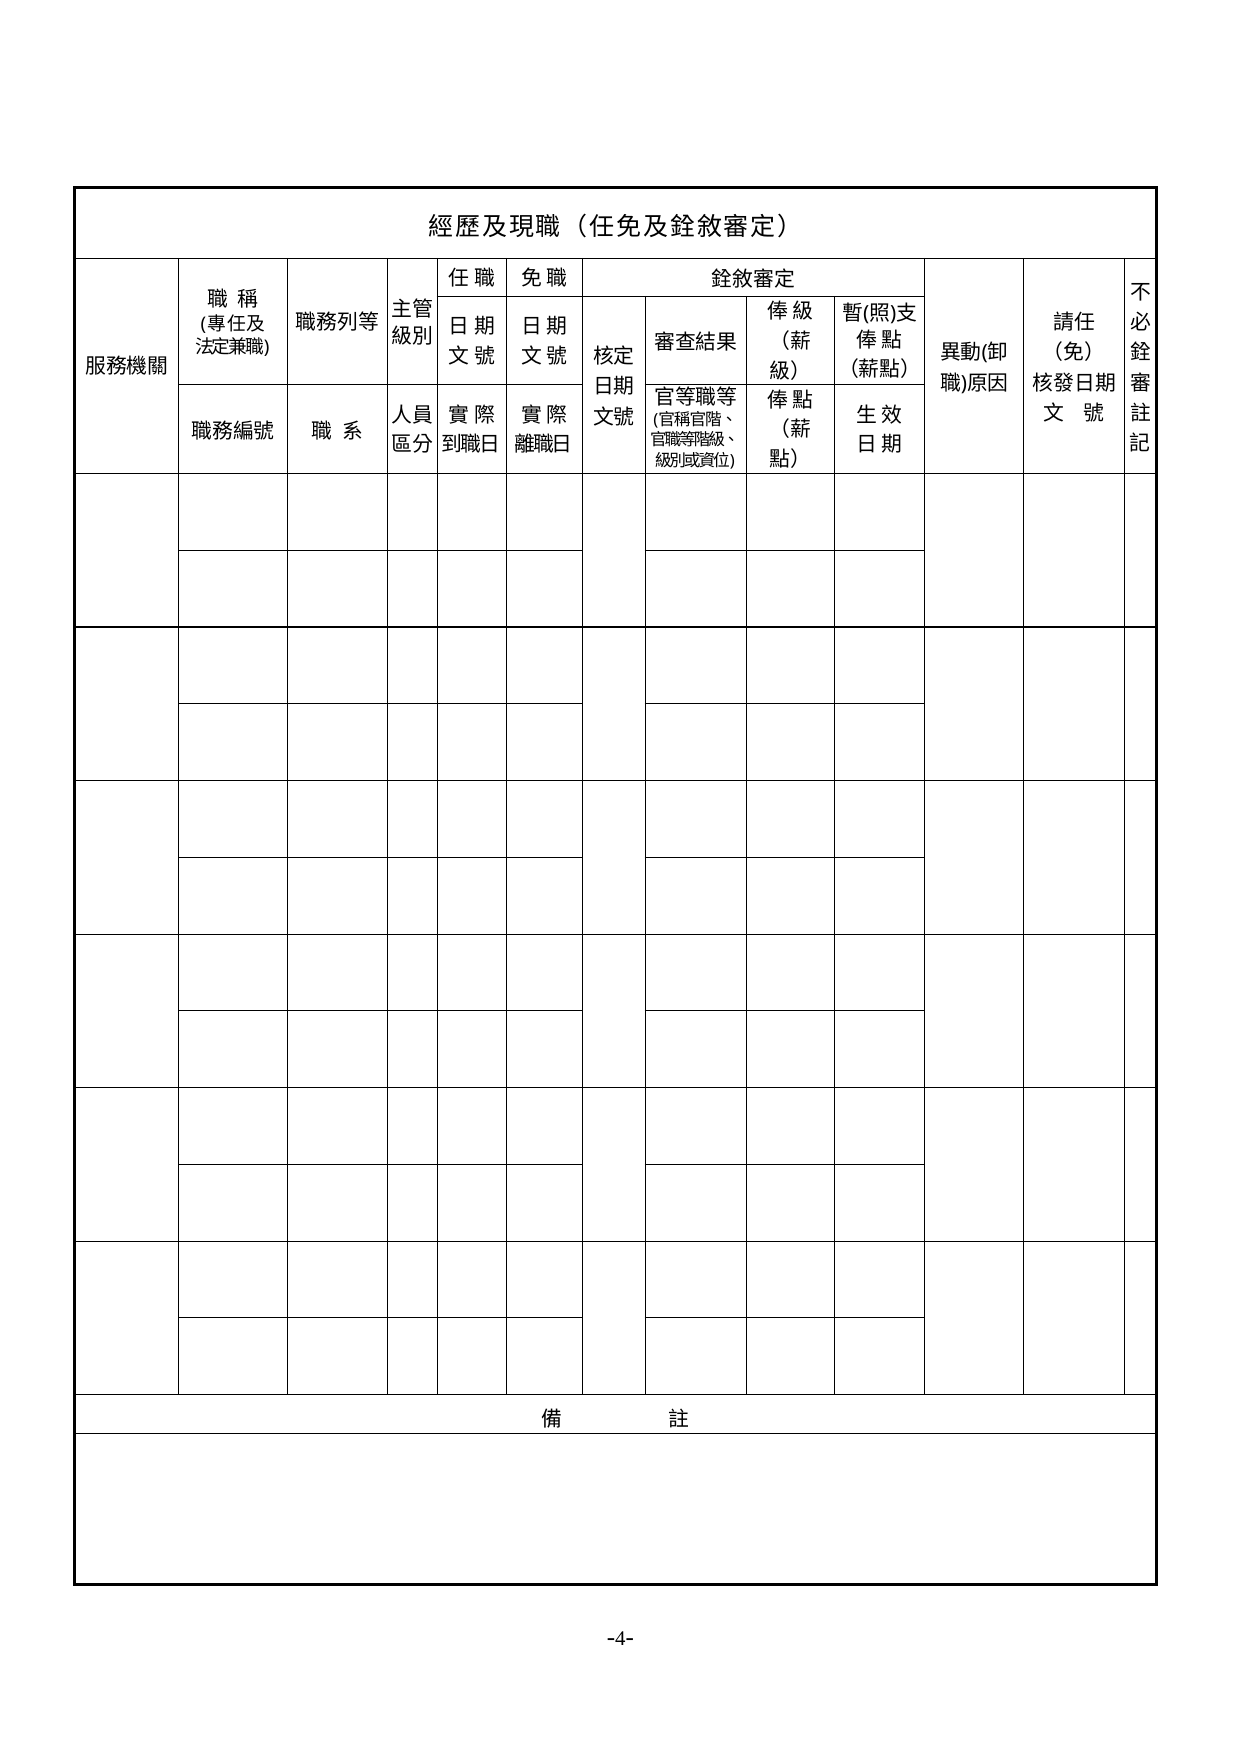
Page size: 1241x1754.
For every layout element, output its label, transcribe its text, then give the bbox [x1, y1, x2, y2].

table_cell [438, 1088, 506, 1164]
table_cell [507, 628, 582, 703]
table_cell [646, 1165, 746, 1241]
table_cell [507, 1011, 582, 1087]
table_cell [288, 474, 387, 549]
table_cell [438, 1318, 506, 1394]
table_cell [747, 1088, 834, 1164]
table_cell [1024, 1242, 1124, 1394]
table_cell [835, 935, 924, 1010]
table_cell [388, 781, 437, 857]
table_cell [288, 628, 387, 703]
table_cell [179, 935, 287, 1010]
table_cell 審查結果 [646, 297, 746, 384]
table_cell 人員 區分 [388, 385, 437, 473]
table_cell [179, 551, 287, 626]
table_cell [583, 1088, 645, 1241]
table_cell [76, 628, 178, 780]
table_cell [1024, 935, 1124, 1087]
table_cell 備 註 [76, 1395, 1155, 1433]
table_cell [288, 704, 387, 780]
table_cell [179, 858, 287, 933]
table_cell [1125, 781, 1155, 933]
table_cell [925, 935, 1023, 1087]
table_cell 暫(照)支 俸 點 （薪點） [835, 297, 924, 384]
table_cell [835, 704, 924, 780]
table_cell [747, 628, 834, 703]
table_cell [646, 781, 746, 857]
table_cell 免 職 [507, 259, 582, 296]
table_cell [835, 858, 924, 933]
table_cell 核定日期文號 [583, 297, 645, 473]
table_cell [507, 474, 582, 549]
table_cell [76, 1434, 1155, 1583]
table_cell [179, 1165, 287, 1241]
table_cell [835, 1088, 924, 1164]
table_cell [438, 551, 506, 626]
table_cell [747, 704, 834, 780]
table_cell [1024, 1088, 1124, 1241]
table_cell [179, 1242, 287, 1317]
table_cell [646, 474, 746, 549]
table_cell [646, 935, 746, 1010]
table_cell [438, 1011, 506, 1087]
table_cell [438, 935, 506, 1010]
table_cell [1024, 628, 1124, 780]
table_cell 職 稱 (專任及 法定兼職) [179, 259, 287, 384]
table_cell [583, 935, 645, 1087]
table_cell [646, 858, 746, 933]
table_cell [507, 1318, 582, 1394]
table_cell [1024, 781, 1124, 933]
table_cell [288, 1318, 387, 1394]
table_cell [76, 1088, 178, 1241]
table_cell [388, 1242, 437, 1317]
table_cell [1125, 1088, 1155, 1241]
table_cell [925, 628, 1023, 780]
table_cell [835, 1242, 924, 1317]
table_cell [925, 474, 1023, 626]
table_cell 職務列等 [288, 259, 387, 384]
table_cell [507, 704, 582, 780]
table_cell [288, 935, 387, 1010]
table_cell [925, 1242, 1023, 1394]
table_cell 實 際 到職日 [438, 385, 506, 473]
table_cell [747, 1318, 834, 1394]
table_cell 異動(卸職)原因 [925, 259, 1023, 473]
table_cell [747, 1165, 834, 1241]
table_cell [388, 858, 437, 933]
table_cell [179, 704, 287, 780]
table_cell [583, 1242, 645, 1394]
table_cell 服務機關 [76, 259, 178, 473]
table_cell [388, 628, 437, 703]
table_cell [288, 551, 387, 626]
table_cell [747, 551, 834, 626]
table_cell [1125, 1242, 1155, 1394]
table_cell [388, 1011, 437, 1087]
table_header 經歷及現職（任免及銓敘審定） [76, 189, 1155, 258]
table_cell [646, 704, 746, 780]
table_cell 俸 點 （薪點） [747, 385, 834, 473]
table_cell [747, 935, 834, 1010]
table_cell [583, 628, 645, 780]
table_cell [747, 1242, 834, 1317]
table_cell [76, 474, 178, 626]
table_cell [747, 1011, 834, 1087]
table_cell [646, 1242, 746, 1317]
table_cell 官等職等(官稱官階、 官職等階級、 級別或資位) [646, 385, 746, 473]
table_cell [646, 551, 746, 626]
table_cell [1024, 474, 1124, 626]
table_cell [288, 781, 387, 857]
table_cell [646, 628, 746, 703]
table_cell [507, 935, 582, 1010]
table_cell [835, 551, 924, 626]
table_cell [388, 551, 437, 626]
table_cell [388, 1088, 437, 1164]
table_cell [925, 781, 1023, 933]
table_cell 主管 級別 [388, 259, 437, 384]
table_cell [388, 935, 437, 1010]
table_cell [288, 1165, 387, 1241]
table_cell [747, 474, 834, 549]
table_cell 職 系 [288, 385, 387, 473]
table_cell 請任（免） 核發日期文 號 [1024, 259, 1124, 473]
table_cell 銓敘審定 [583, 259, 924, 296]
table_cell [388, 1165, 437, 1241]
table_cell [288, 858, 387, 933]
table_cell [388, 1318, 437, 1394]
table_cell [747, 781, 834, 857]
table_cell [507, 781, 582, 857]
table_cell [507, 858, 582, 933]
table_cell [747, 858, 834, 933]
table_cell [507, 1165, 582, 1241]
table_cell [438, 781, 506, 857]
table_cell 實 際 離職日 [507, 385, 582, 473]
table_cell [925, 1088, 1023, 1241]
table_cell [835, 1318, 924, 1394]
table_cell [835, 1165, 924, 1241]
table_cell 不必銓審註記 [1125, 259, 1155, 473]
table_cell [388, 704, 437, 780]
table_cell [179, 1088, 287, 1164]
table_cell [583, 474, 645, 626]
table_cell [288, 1088, 387, 1164]
table_cell [288, 1242, 387, 1317]
table_cell [507, 1242, 582, 1317]
table_cell 日 期 文 號 [507, 297, 582, 384]
table_cell [507, 551, 582, 626]
table_cell [438, 1242, 506, 1317]
table_cell [835, 628, 924, 703]
table_cell [438, 628, 506, 703]
table_cell [583, 781, 645, 933]
table_cell [1125, 935, 1155, 1087]
table_cell [646, 1011, 746, 1087]
table_cell [179, 474, 287, 549]
table_cell 生 效 日 期 [835, 385, 924, 473]
table_cell [646, 1318, 746, 1394]
table_cell [1125, 474, 1155, 626]
table_cell [438, 1165, 506, 1241]
table_cell [438, 858, 506, 933]
table_cell [438, 474, 506, 549]
table_cell [179, 628, 287, 703]
table_cell 職務編號 [179, 385, 287, 473]
table_cell [835, 781, 924, 857]
table_cell [288, 1011, 387, 1087]
table_cell [835, 1011, 924, 1087]
table_cell [1125, 628, 1155, 780]
table_cell [179, 781, 287, 857]
table_cell [646, 1088, 746, 1164]
table_cell [76, 781, 178, 933]
table_cell [76, 1242, 178, 1394]
table_cell [388, 474, 437, 549]
table_cell [179, 1011, 287, 1087]
table_cell [179, 1318, 287, 1394]
table_cell [507, 1088, 582, 1164]
table_cell 日 期 文 號 [438, 297, 506, 384]
table_cell [835, 474, 924, 549]
table_cell 任 職 [438, 259, 506, 296]
table_cell 俸 級 （薪級） [747, 297, 834, 384]
table_cell [438, 704, 506, 780]
table_cell [76, 935, 178, 1087]
